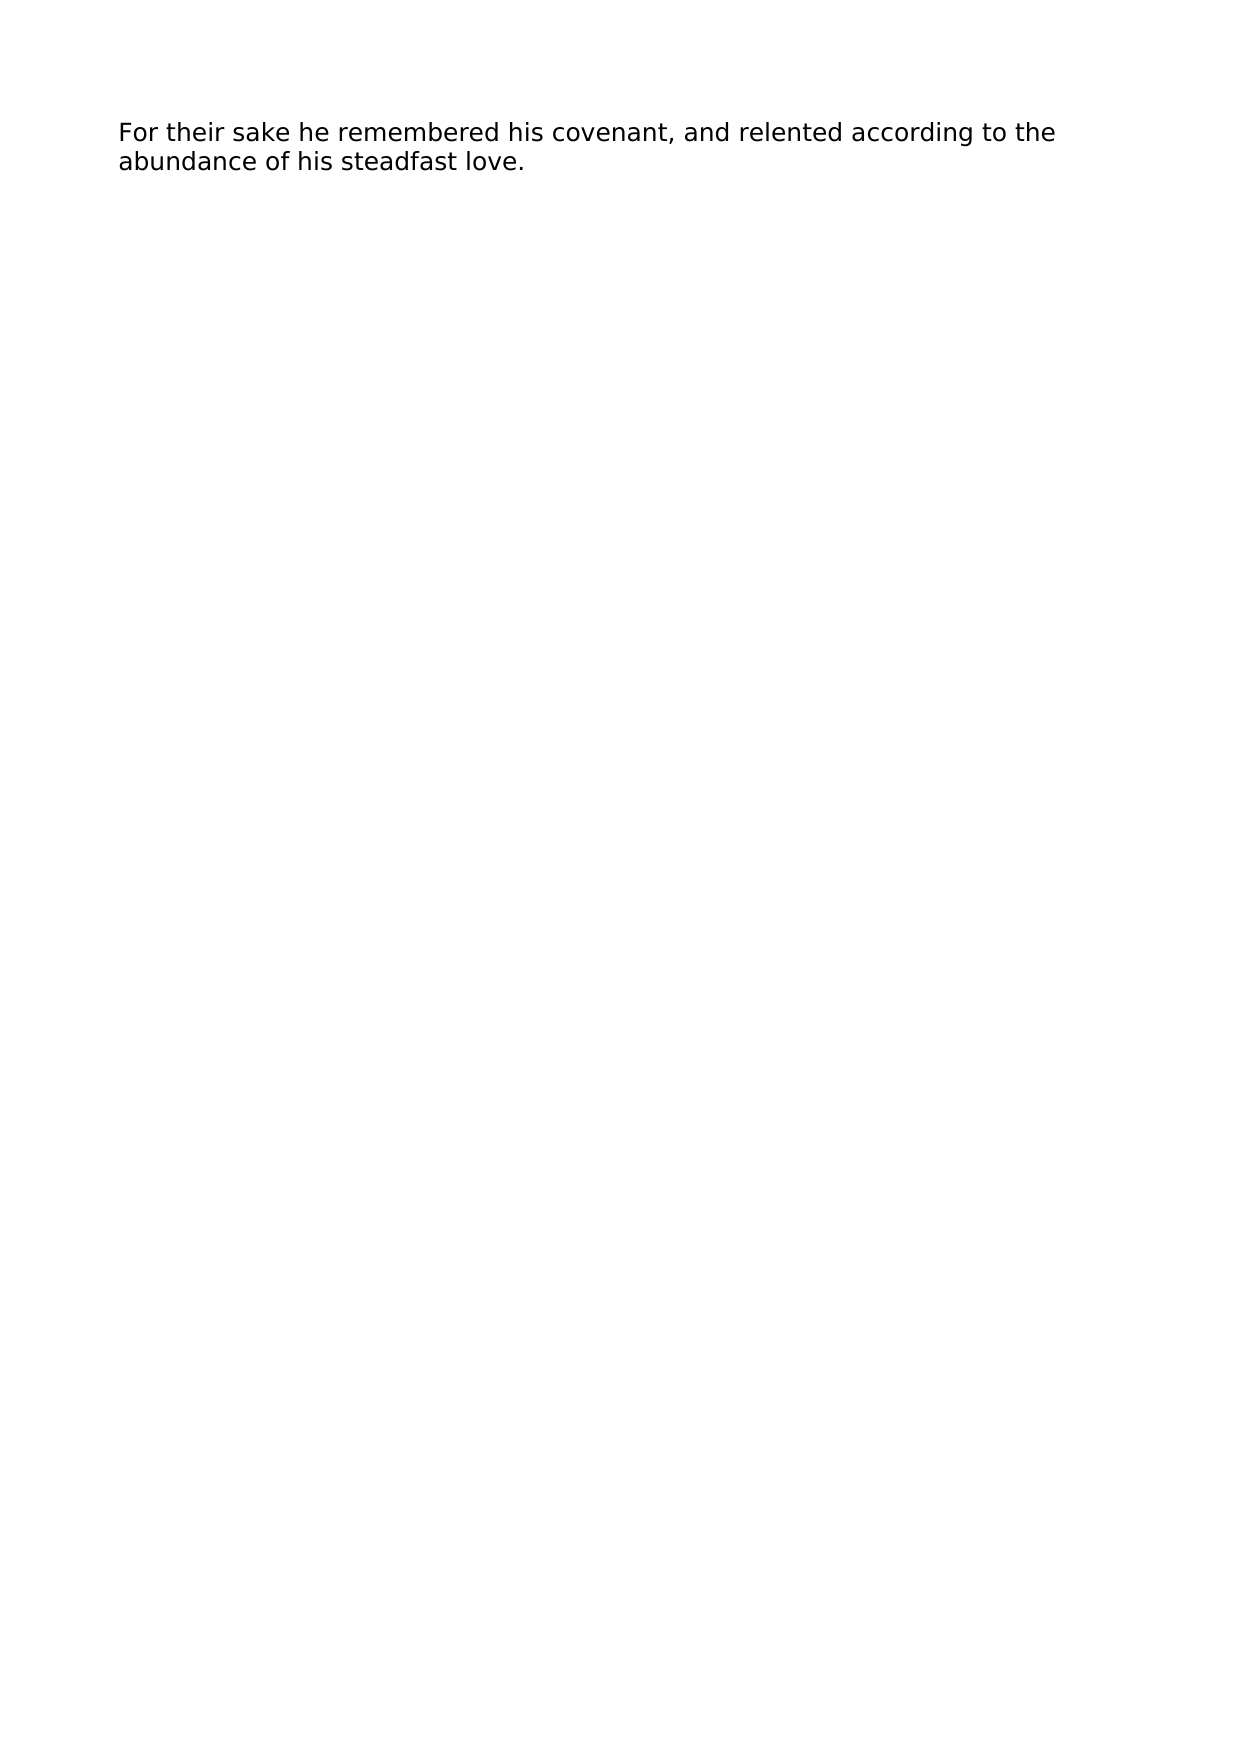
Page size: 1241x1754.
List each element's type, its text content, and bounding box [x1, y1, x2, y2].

text For their sake he remembered his covenant, and relented according to the abundance of his steadfast love. [118, 118, 1122, 176]
